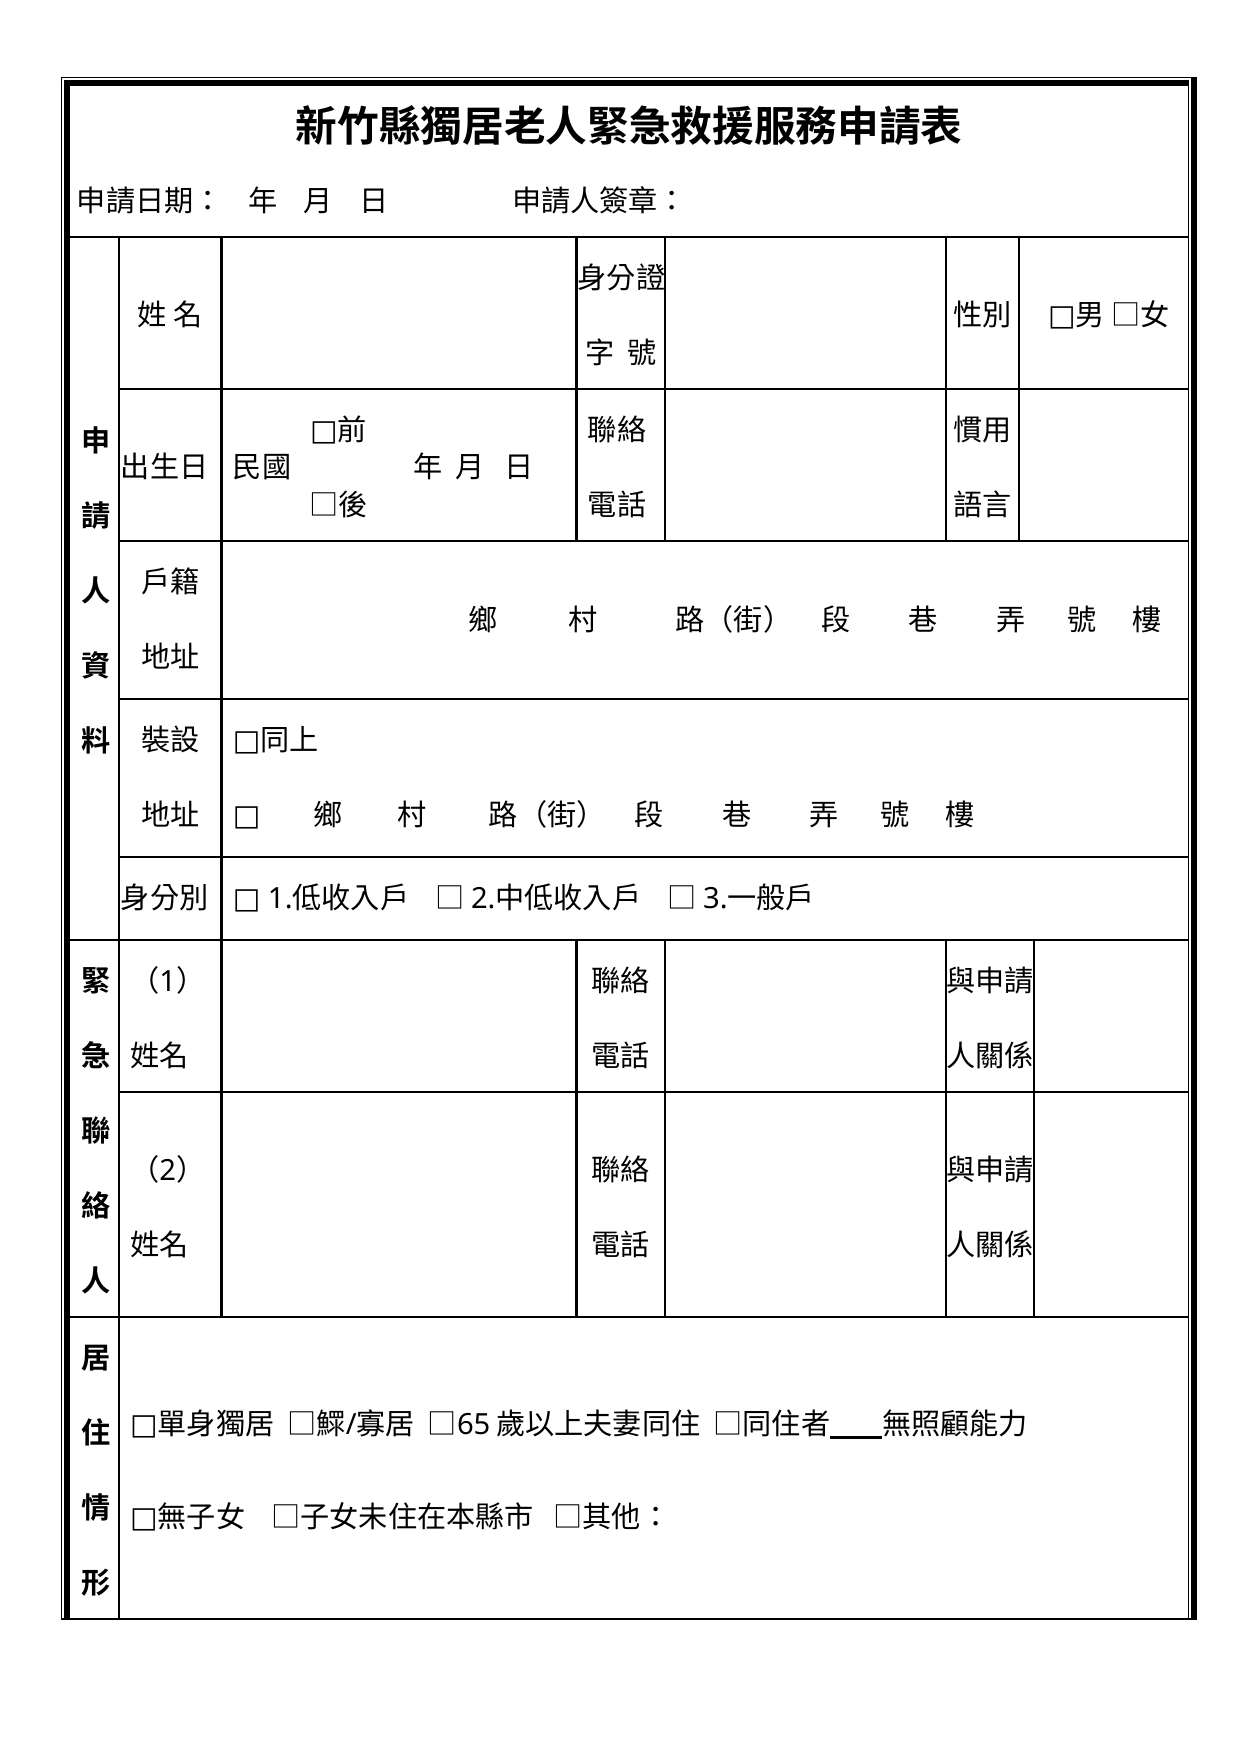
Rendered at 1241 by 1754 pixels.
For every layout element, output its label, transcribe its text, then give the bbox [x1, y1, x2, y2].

table_cell [223, 941, 575, 1091]
table_cell 鄉 村 路（街） 段 巷 弄 號 樓 [223, 542, 1188, 698]
table_cell [1035, 1093, 1188, 1316]
table_cell □男 □女 [1020, 238, 1188, 388]
table_cell 身分證字 號 [578, 238, 664, 388]
table_cell 與申請人關係 [947, 941, 1033, 1091]
table_cell [1020, 390, 1188, 540]
table_cell 與申請人關係 [947, 1093, 1033, 1316]
table_cell [666, 390, 945, 540]
table_header 新竹縣獨居老人緊急救援服務申請表 申請日期： 年 月 日 申請人簽章： [70, 86, 1188, 236]
table_cell 聯絡電話 [578, 390, 664, 540]
table_cell 居住情形 [70, 1318, 118, 1618]
table_cell □前□後 [296, 390, 369, 540]
table_cell [666, 941, 945, 1091]
table_cell [666, 1093, 945, 1316]
table_cell 慣用語言 [947, 390, 1018, 540]
table_cell 緊 急 聯 絡 人 [70, 941, 118, 1316]
table_cell [1035, 941, 1188, 1091]
table_cell 年 月 日 [370, 390, 575, 540]
table_cell 姓 名 [120, 238, 220, 388]
table_cell [666, 238, 945, 388]
table_cell □ 1.低收入戶 □ 2.中低收入戶 □ 3.一般戶 [223, 858, 1188, 939]
table_cell 申 請 人 資 料 [70, 238, 118, 939]
table_cell 聯絡 電話 [578, 941, 664, 1091]
table_cell 出生日 [120, 390, 220, 540]
table_cell [223, 238, 575, 388]
table_cell [223, 1093, 575, 1316]
table_cell （2）姓名 [120, 1093, 220, 1316]
table_cell 裝設 地址 [120, 700, 220, 856]
table_cell □同上 □ 鄉 村 路（街） 段 巷 弄 號 樓 [223, 700, 1188, 856]
table_cell 身分別 [120, 858, 220, 939]
table_cell 民國 [223, 390, 296, 540]
table_cell 性別 [947, 238, 1018, 388]
table_cell 聯絡 電話 [578, 1093, 664, 1316]
table_cell □單身獨居 □鰥/寡居 □65歲以上夫妻同住 □同住者 無照顧能力 □無子女 □子女未住在本縣市 □其他： [120, 1318, 1188, 1618]
table_cell （1）姓名 [120, 941, 220, 1091]
table_cell 戶籍 地址 [120, 542, 220, 698]
